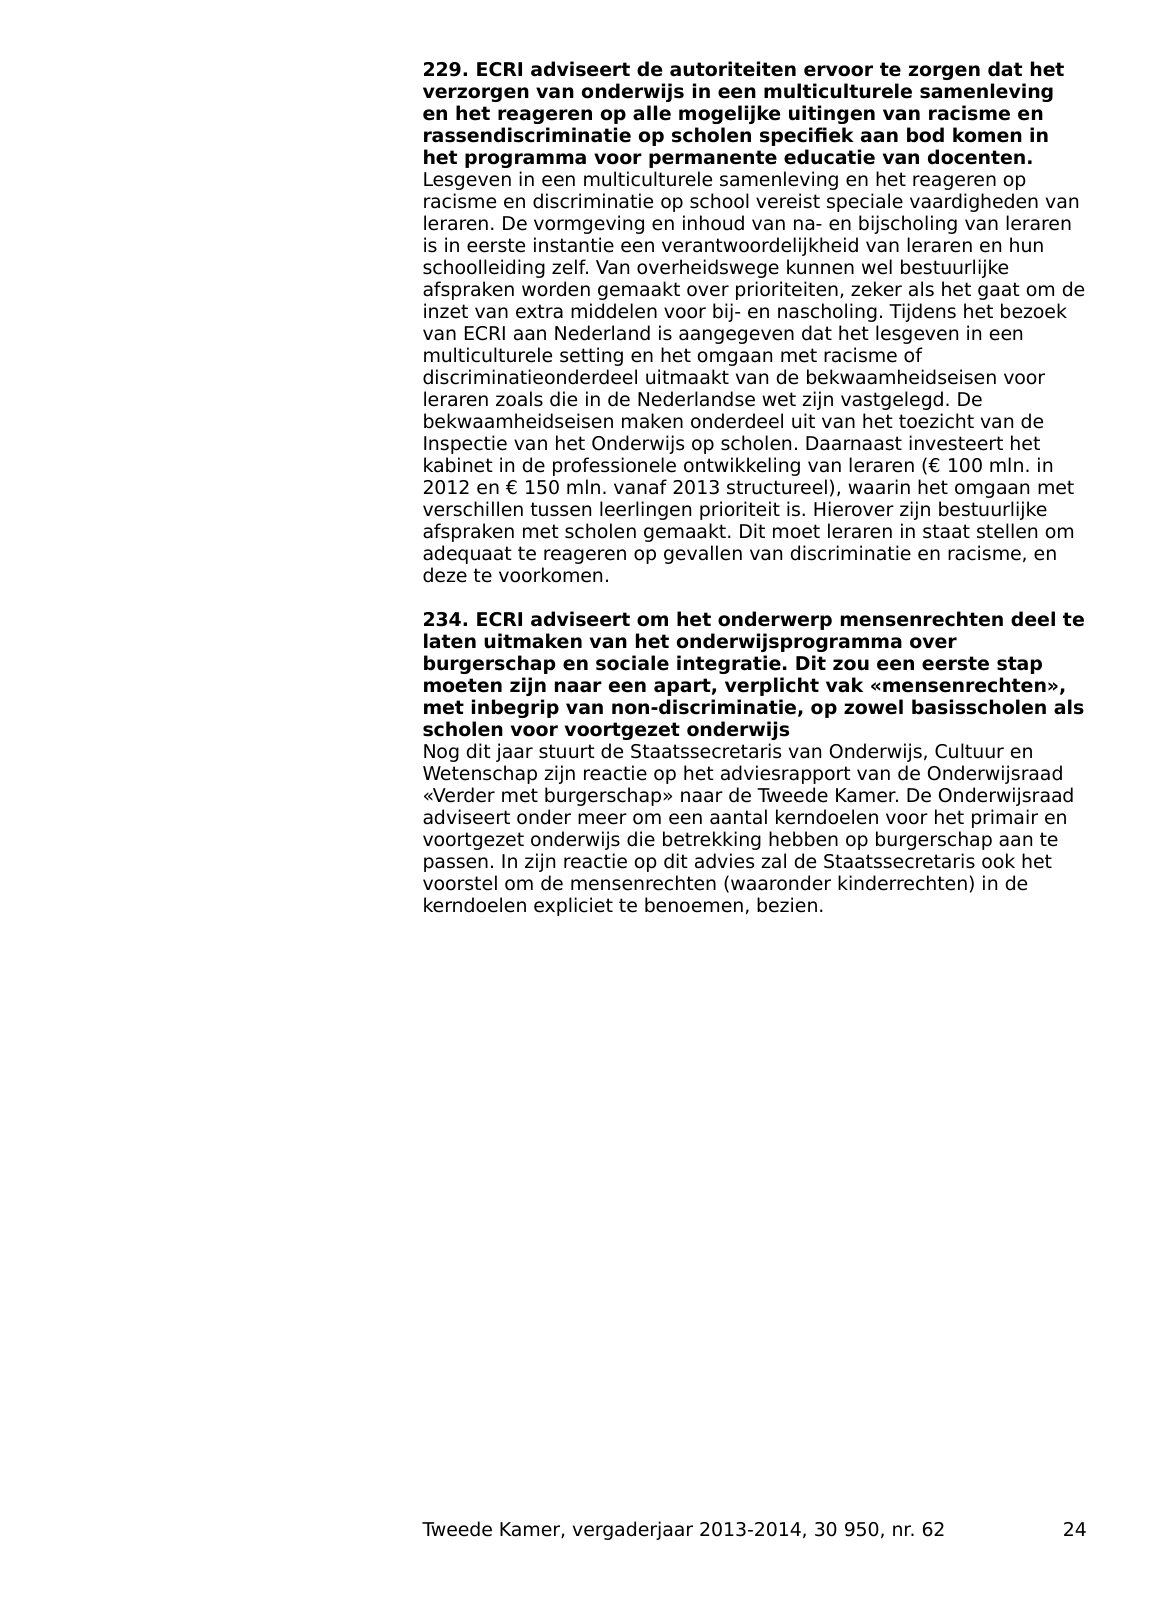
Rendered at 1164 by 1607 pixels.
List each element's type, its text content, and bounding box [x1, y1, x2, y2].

text 229. ECRI adviseert de autoriteiten ervoor te zorgen dat het verzorgen van onderwijs in een multiculturele samenleving en het reageren op alle mogelijke uitingen van racisme en rassendiscriminatie op scholen specifiek aan bod komen in het programma voor permanente educatie van docenten. [422, 59, 1087, 169]
text 234. ECRI adviseert om het onderwerp mensenrechten deel te laten uitmaken van het onderwijsprogramma over burgerschap en sociale integratie. Dit zou een eerste stap moeten zijn naar een apart, verplicht vak «mensenrechten», met inbegrip van non-discriminatie, op zowel basisscholen als scholen voor voortgezet onderwijs [422, 609, 1087, 741]
text Nog dit jaar stuurt de Staatssecretaris van Onderwijs, Cultuur en Wetenschap zijn reactie op het adviesrapport van de Onderwijsraad «Verder met burgerschap» naar de Tweede Kamer. De Onderwijsraad adviseert onder meer om een aantal kerndoelen voor het primair en voortgezet onderwijs die betrekking hebben op burgerschap aan te passen. In zijn reactie op dit advies zal de Staatssecretaris ook het voorstel om de mensenrechten (waaronder kinderrechten) in de kerndoelen expliciet te benoemen, bezien. [422, 741, 1087, 916]
text Lesgeven in een multiculturele samenleving en het reageren op racisme en discriminatie op school vereist speciale vaardigheden van leraren. De vormgeving en inhoud van na- en bijscholing van leraren is in eerste instantie een verantwoordelijkheid van leraren en hun schoolleiding zelf. Van overheidswege kunnen wel bestuurlijke afspraken worden gemaakt over prioriteiten, zeker als het gaat om de inzet van extra middelen voor bij- en nascholing. Tijdens het bezoek van ECRI aan Nederland is aangegeven dat het lesgeven in een multiculturele setting en het omgaan met racisme of discriminatieonderdeel uitmaakt van de bekwaamheidseisen voor leraren zoals die in de Nederlandse wet zijn vastgelegd. De bekwaamheidseisen maken onderdeel uit van het toezicht van de Inspectie van het Onderwijs op scholen. Daarnaast investeert het kabinet in de professionele ontwikkeling van leraren (€ 100 mln. in 2012 en € 150 mln. vanaf 2013 structureel), waarin het omgaan met verschillen tussen leerlingen prioriteit is. Hierover zijn bestuurlijke afspraken met scholen gemaakt. Dit moet leraren in staat stellen om adequaat te reageren op gevallen van discriminatie en racisme, en deze te voorkomen. [422, 169, 1087, 587]
